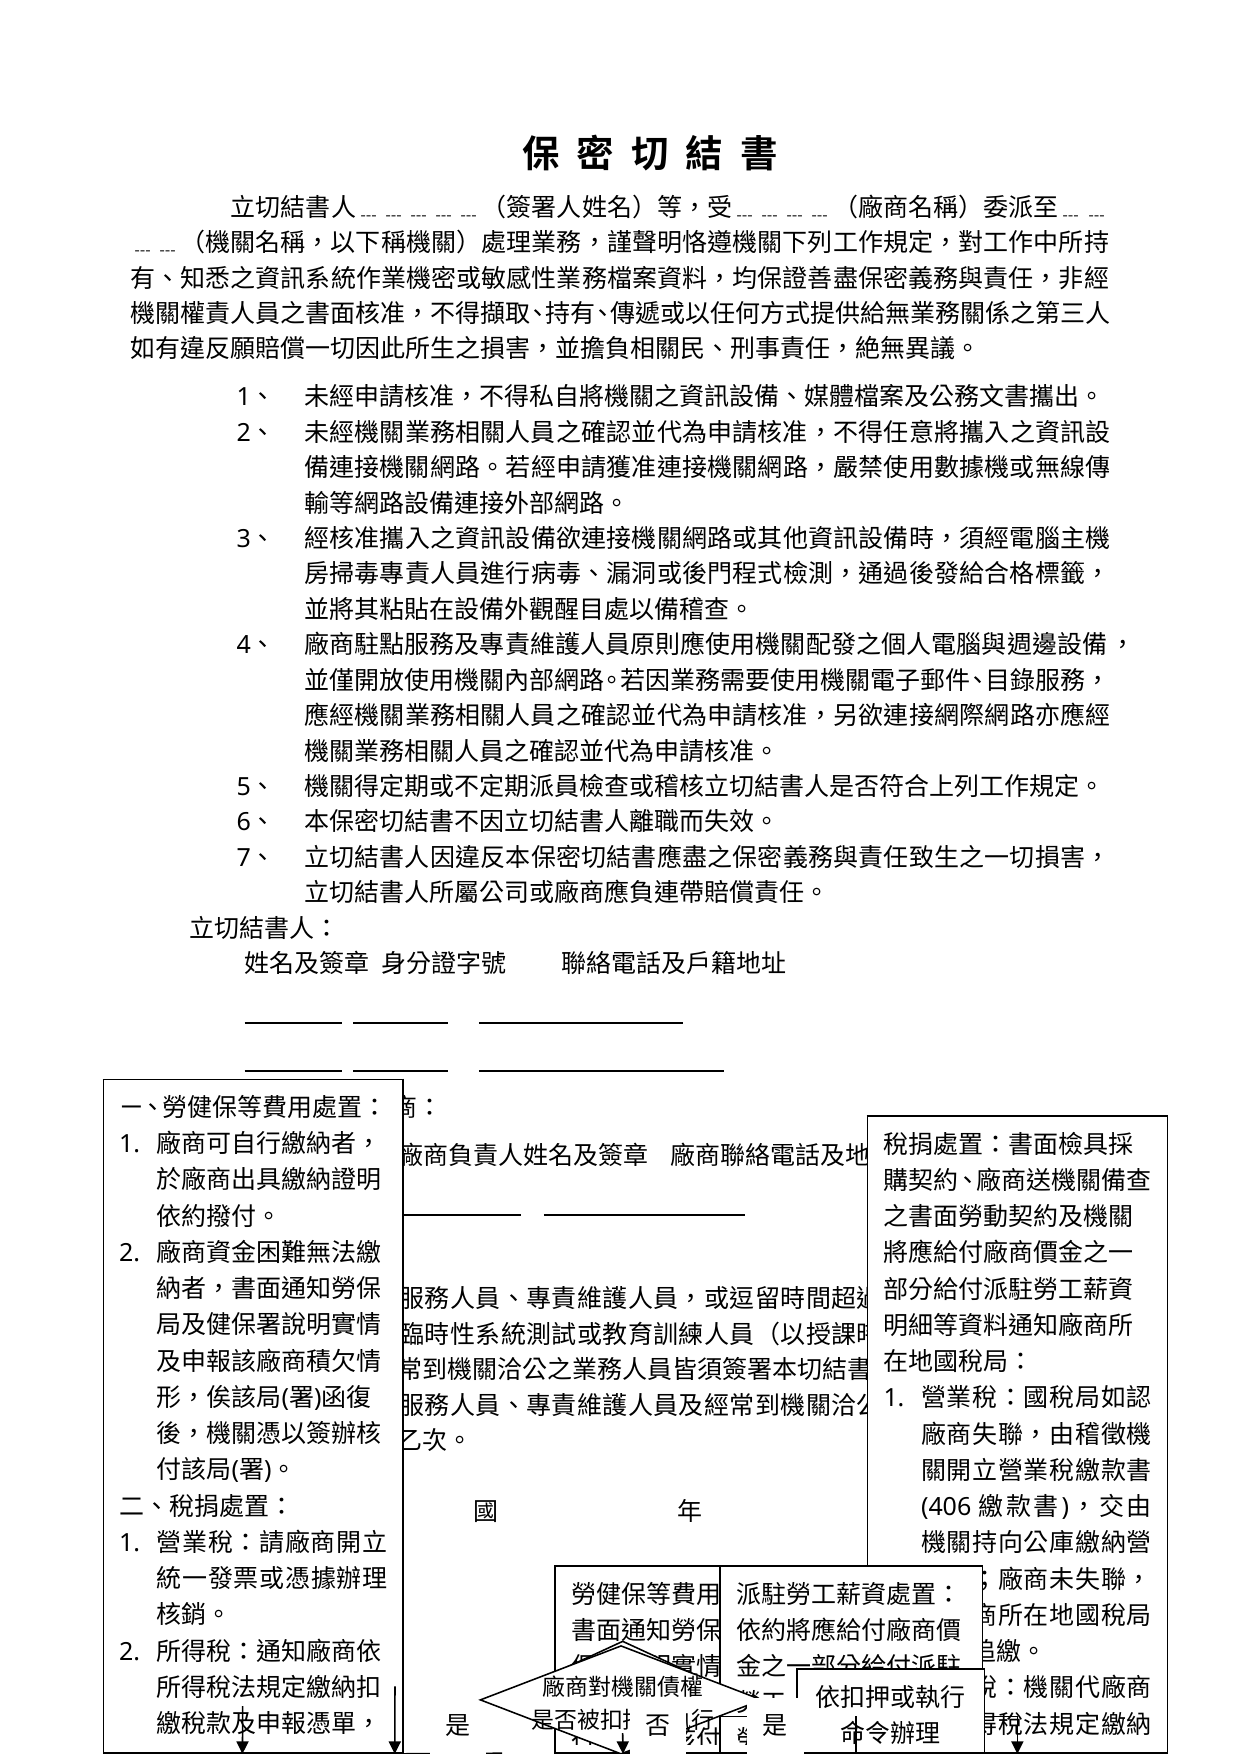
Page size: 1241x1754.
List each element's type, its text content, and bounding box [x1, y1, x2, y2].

list 未經申請核准，不得私自將機關之資訊設備、媒體檔案及公務文書攜出。 [236, 377, 1110, 413]
text 立切結書人： [130, 909, 1104, 944]
text 立切結書人﹍﹍﹍﹍﹍（簽署人姓名）等，受﹍﹍﹍﹍（廠商名稱）委派至﹍﹍﹍﹍（機關名稱，以下稱機關）處理業務，謹聲明恪遵機關下列工作規定，對工作中所持有、知悉之資訊系統作業機密或敏感性業務檔案資料，均保證善盡保密義務與責任，非經機關權責人員之書面核准，不得擷取、持有、傳遞或以任何方式提供給無業務關係之第三人，如有違反願賠償一切因此所生之損害，並擔負相關民、刑事責任，絶無異議。 [130, 188, 1110, 365]
text 中 華 民 國 年 月 日 [721, 1670, 984, 1754]
list 經核准攜入之資訊設備欲連接機關網路或其他資訊設備時，須經電腦主機房掃毒專責人員進行病毒、漏洞或後門程式檢測，通過後發給合格標籤，並將其粘貼在設備外觀醒目處以備稽查。 [236, 519, 1110, 625]
text 中 華 民 國 年 月 日 [404, 1492, 867, 1527]
text 依約將應給付廠商價金之一部分給付派駐勞工；惟須洽請派駐勞工填具切結書。 [736, 1610, 967, 1698]
list 廠商可自行繳納者，於廠商出具繳納證明依約撥付。 [119, 1124, 387, 1232]
list 未經機關業務相關人員之確認並代為申請核准，不得任意將攜入之資訊設備連接機關網路。若經申請獲准連接機關網路，嚴禁使用數據機或無線傳輸等網路設備連接外部網路。 [236, 413, 1110, 519]
text 中 華 民 國 年 月 日 [104, 1080, 402, 1752]
text 勞健保等費用處置： [571, 1574, 719, 1610]
text 中 華 民 國 年 月 日 [556, 1567, 719, 1669]
text 二、稅捐處置： [119, 1486, 387, 1522]
text 中 華 民 國 年 月 日 [556, 1731, 611, 1752]
list 廠商派駐服務人員、專責維護人員，或逗留時間超過三天以上之突發性維護增援、臨時性系統測試或教育訓練人員（以授課時需連結機關網路者為限）及經常到機關洽公之業務人員皆須簽署本切結書。 [404, 1279, 867, 1386]
text 中 華 民 國 年 月 日 [430, 1698, 486, 1754]
text 保 密 切 結 書 [130, 136, 1110, 175]
text 依扣押或執行命令辦理 [813, 1677, 968, 1745]
list 廠商資金困難無法繳納者，書面通知勞保局及健保署說明實情及申報該廠商積欠情形，俟該局(署)函復後，機關憑以簽辦核付該局(署)。 [119, 1232, 387, 1486]
text 中 華 民 國 年 月 日 [868, 1117, 1167, 1752]
text 中 華 民 國 年 月 日 [630, 1698, 719, 1754]
list 營業稅：請廠商開立統一發票或憑據辦理核銷。 [119, 1522, 387, 1631]
list 廠商派駐服務人員、專責維護人員及經常到機關洽公之業務人員每年簽署本切結書乙次。 [404, 1386, 867, 1457]
text 否 [645, 1705, 671, 1742]
text 立切結書人所屬廠商： [404, 1088, 1110, 1123]
text 姓名及簽章 身分證字號 聯絡電話及戶籍地址 [130, 944, 1110, 979]
list 所得稅：通知廠商依所得稅法規定繳納扣繳稅款及申報憑單，並副知廠商所在地國稅局。 [119, 1631, 387, 1745]
text 廠商名稱及蓋章 廠商負責人姓名及簽章 廠商聯絡電話及地址 [404, 1136, 867, 1171]
list 營業稅：國稅局如認廠商失聯，由稽徵機關開立營業稅繳款書(406繳款書)，交由機關持向公庫繳納營業稅；廠商未失聯，由廠商所在地國稅局依法追繳。 [883, 1378, 1152, 1668]
list 所得稅：機關代廠商依所得稅法規定繳納扣繳稅款及申報憑單。 [985, 1668, 1152, 1745]
list 機關得定期或不定期派員檢查或稽核立切結書人是否符合上列工作規定。 [236, 767, 1110, 802]
text ㄧ、勞健保等費用處置： [119, 1087, 387, 1124]
list 所得稅：機關代廠商依所得稅法規定繳納扣繳稅款及申報憑單。 [985, 1717, 1017, 1745]
text 是 [445, 1705, 471, 1742]
list 本保密切結書不因立切結書人離職而失效。 [236, 802, 1110, 838]
text 書面通知勞保局、健保署說明實情；俟透過行政或法院強制執行後簽辦核付。 [571, 1610, 719, 1682]
text 是 [763, 1705, 789, 1742]
text 填表說明： [404, 1232, 867, 1267]
text 派駐勞工薪資處置： [736, 1574, 967, 1610]
list 廠商駐點服務及專責維護人員原則應使用機關配發之個人電腦與週邊設備，並僅開放使用機關內部網路。若因業務需要使用機關電子郵件、目錄服務，應經機關業務相關人員之確認並代為申請核准，另欲連接網際網路亦應經機關業務相關人員之確認並代為申請核准。 [236, 625, 1110, 767]
text 稅捐處置：書面檢具採購契約、廠商送機關備查之書面勞動契約及機關將應給付廠商價金之一部分給付派駐勞工薪資明細等資料通知廠商所在地國稅局： [883, 1124, 1152, 1378]
text 中 華 民 國 年 月 日 [721, 1567, 982, 1688]
list 立切結書人因違反本保密切結書應盡之保密義務與責任致生之一切損害，立切結書人所屬公司或廠商應負連帶賠償責任。 [236, 838, 1110, 909]
